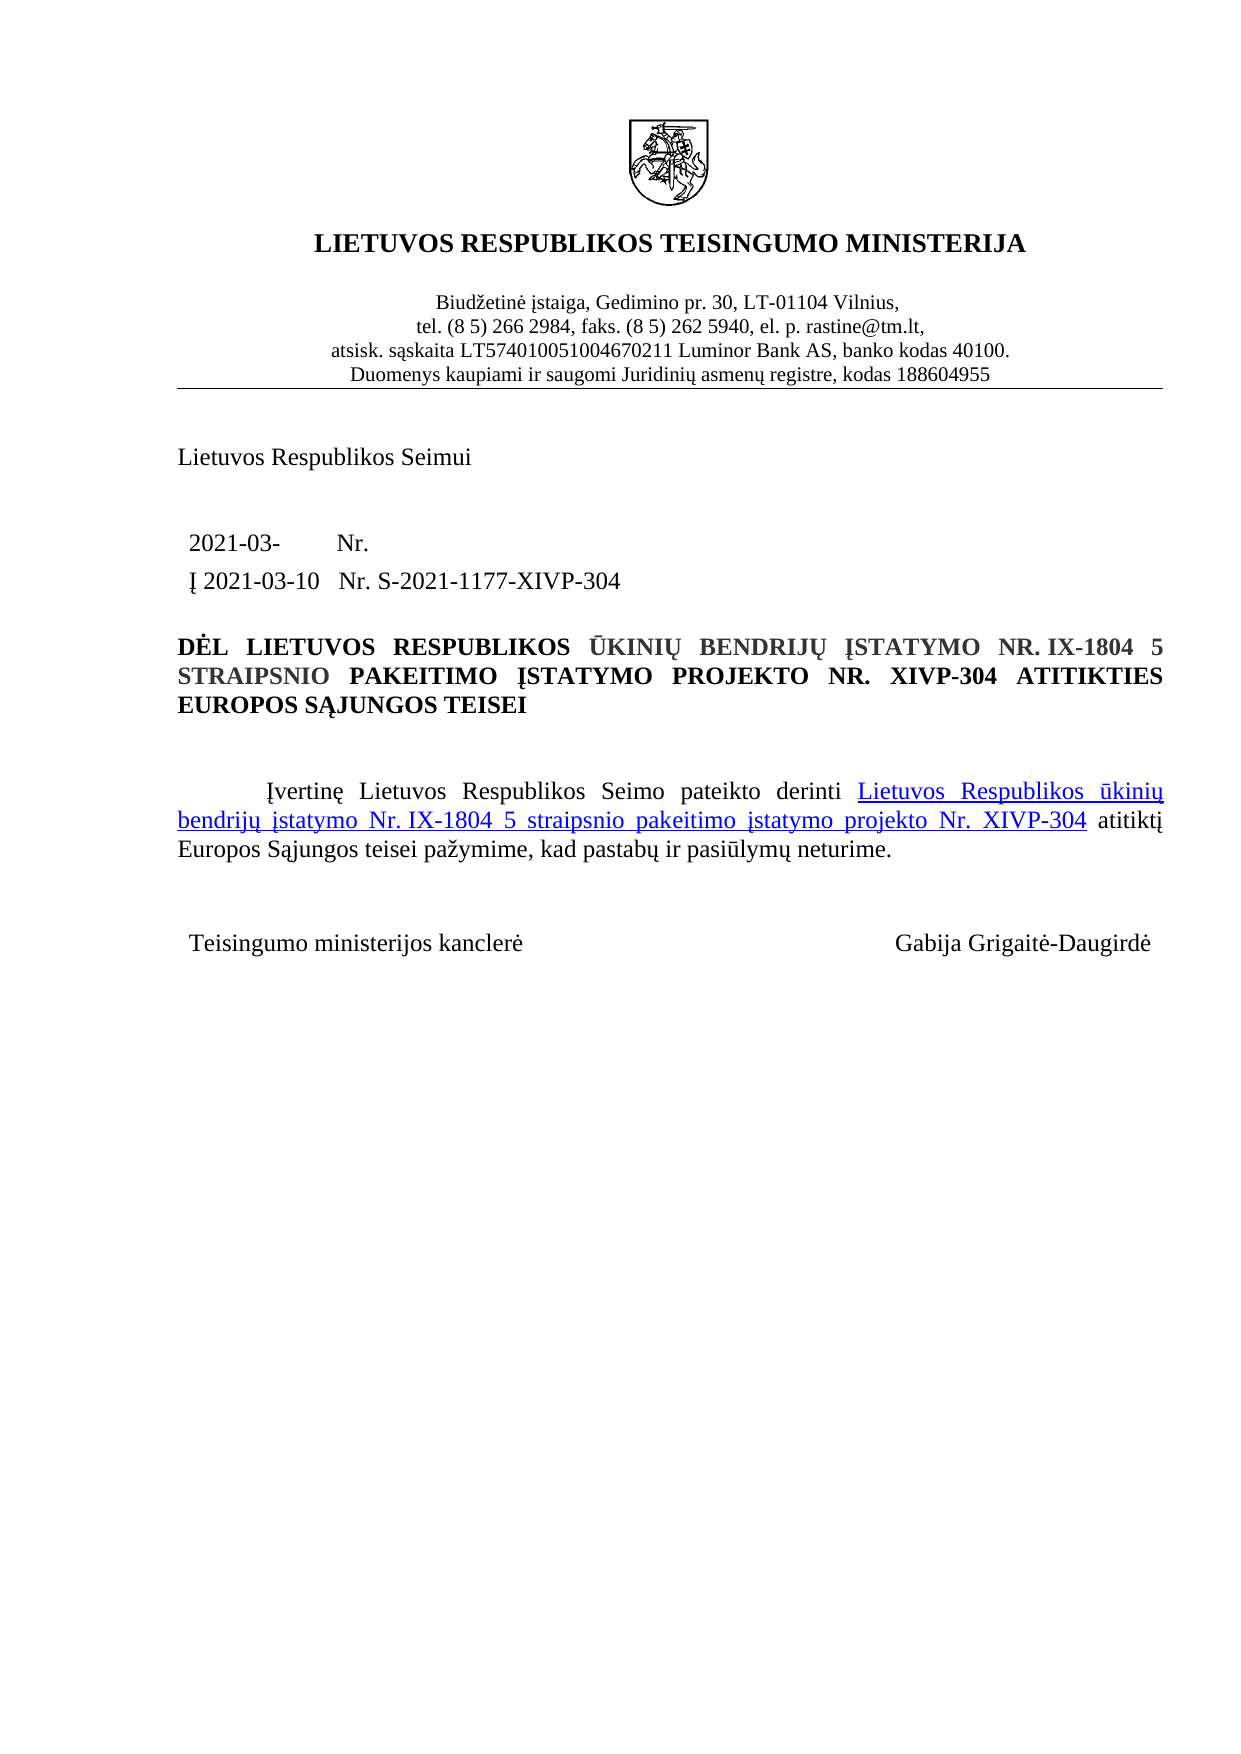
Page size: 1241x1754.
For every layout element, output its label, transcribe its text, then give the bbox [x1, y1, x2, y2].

table_header Teisingumo ministerijos kanclerė [177, 928, 738, 986]
table_cell Į 2021-03-10 Nr. S-2021-1177-XIVP-304 [177, 566, 661, 604]
table_header Gabija Grigaitė-Daugirdė [738, 928, 1162, 986]
text Dėl Lietuvos respublikos ŪKINIŲ BENDRIJŲ ĮSTATYMO NR. IX-1804 5 STRAIPSNIO PAKEITIMO ĮSTATYMO PROJEKTO NR. XIVP-304 ATITIKTIES EUROPOS SĄJUNGOS TEISEI [177, 632, 1163, 719]
table_header 2021-03- Nr. [177, 528, 661, 566]
text Lietuvos Respublikos Seimui [177, 442, 1130, 471]
text Įvertinę Lietuvos Respublikos Seimo pateikto derinti Lietuvos Respublikos ūkinių bendrijų įstatymo Nr. IX-1804 5 straipsnio pakeitimo įstatymo projekto Nr. XIVP-304 atitiktį Europos Sąjungos teisei pažymime, kad pastabų ir pasiūlymų neturime. [177, 776, 1163, 862]
